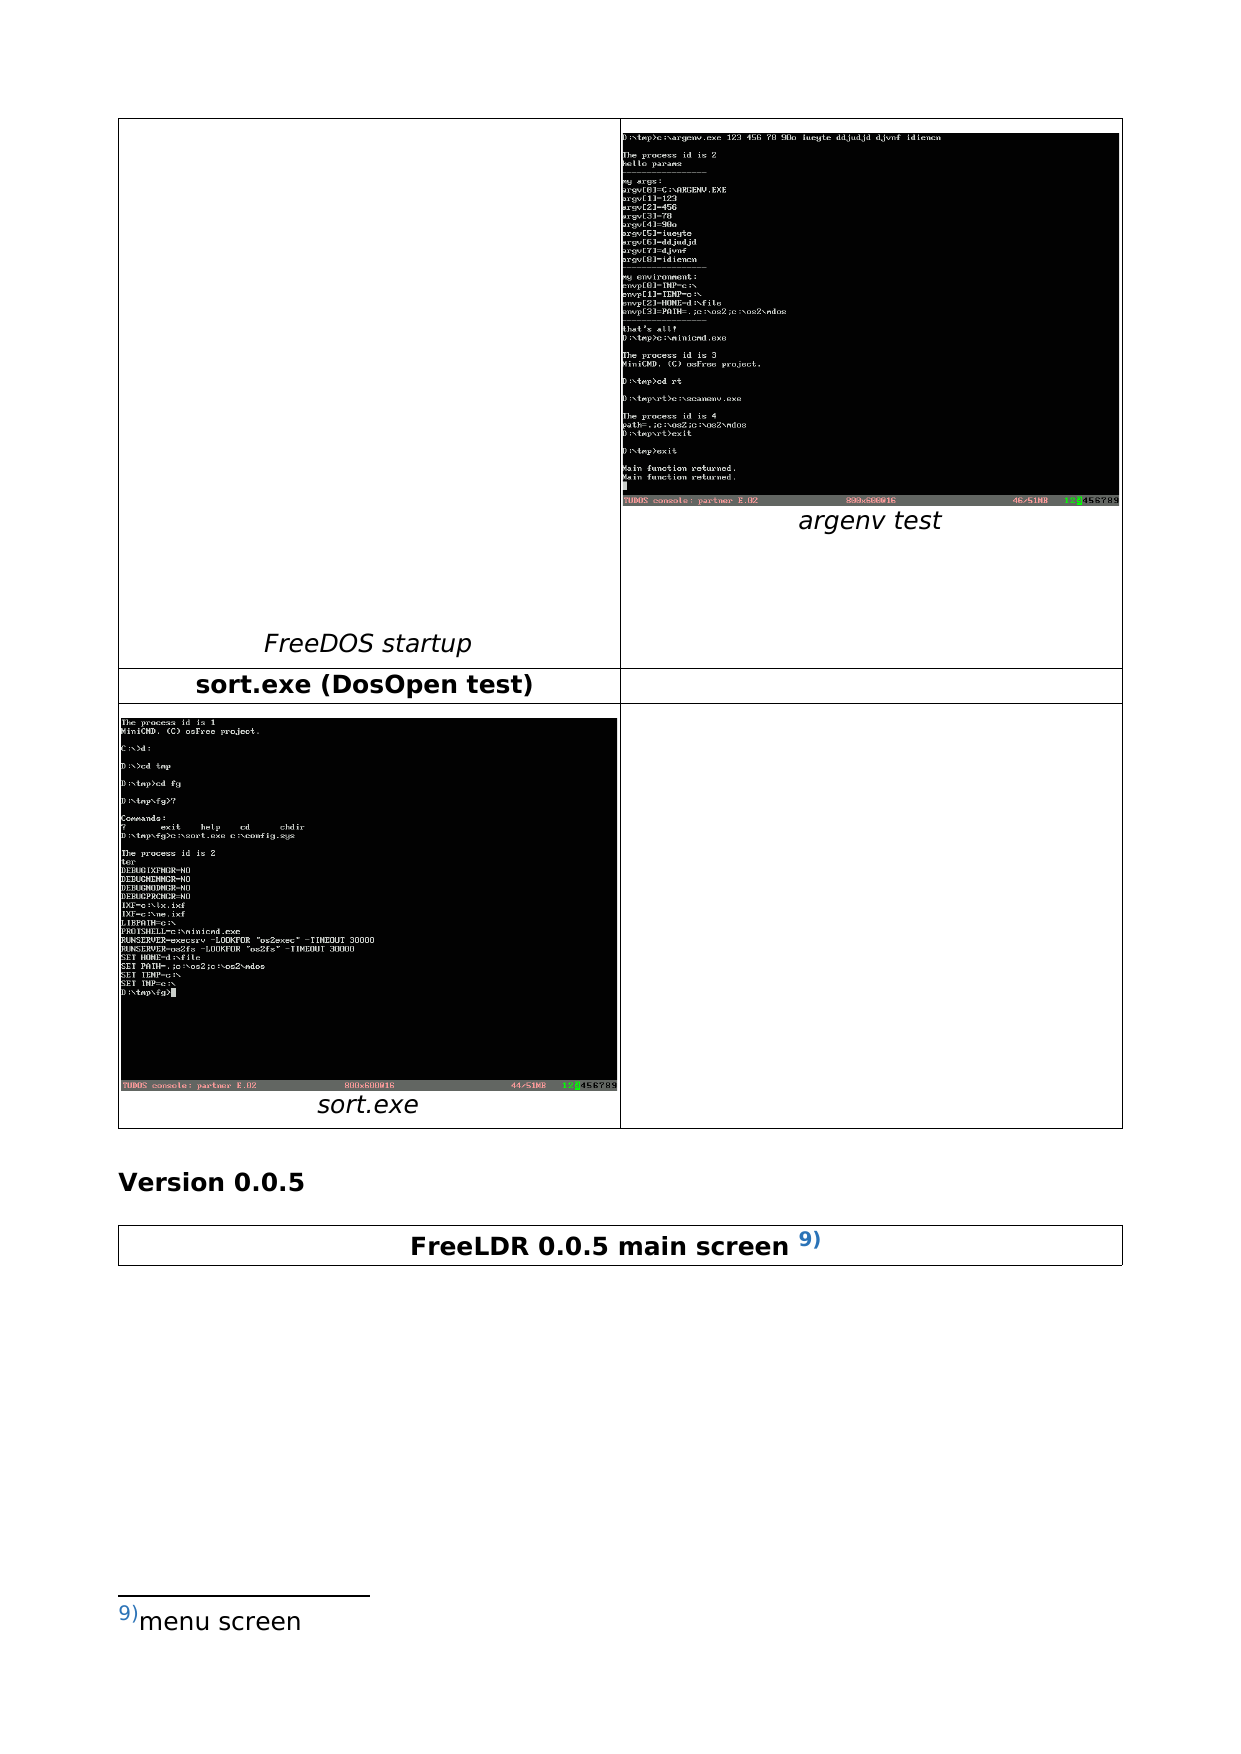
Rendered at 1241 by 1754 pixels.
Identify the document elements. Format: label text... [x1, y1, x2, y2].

table_cell sort.exe (DosOpen test) [119, 669, 620, 703]
picture [121, 718, 618, 1091]
picture [622, 133, 1120, 506]
table_cell [621, 669, 1122, 703]
subtitle Version 0.0.5 [118, 1168, 1122, 1197]
table_cell [621, 119, 1122, 668]
table_cell [119, 119, 620, 668]
table_cell [119, 704, 620, 1128]
table_cell [621, 704, 1122, 1128]
table_header FreeLDR 0.0.5 main screen [119, 1226, 1122, 1265]
